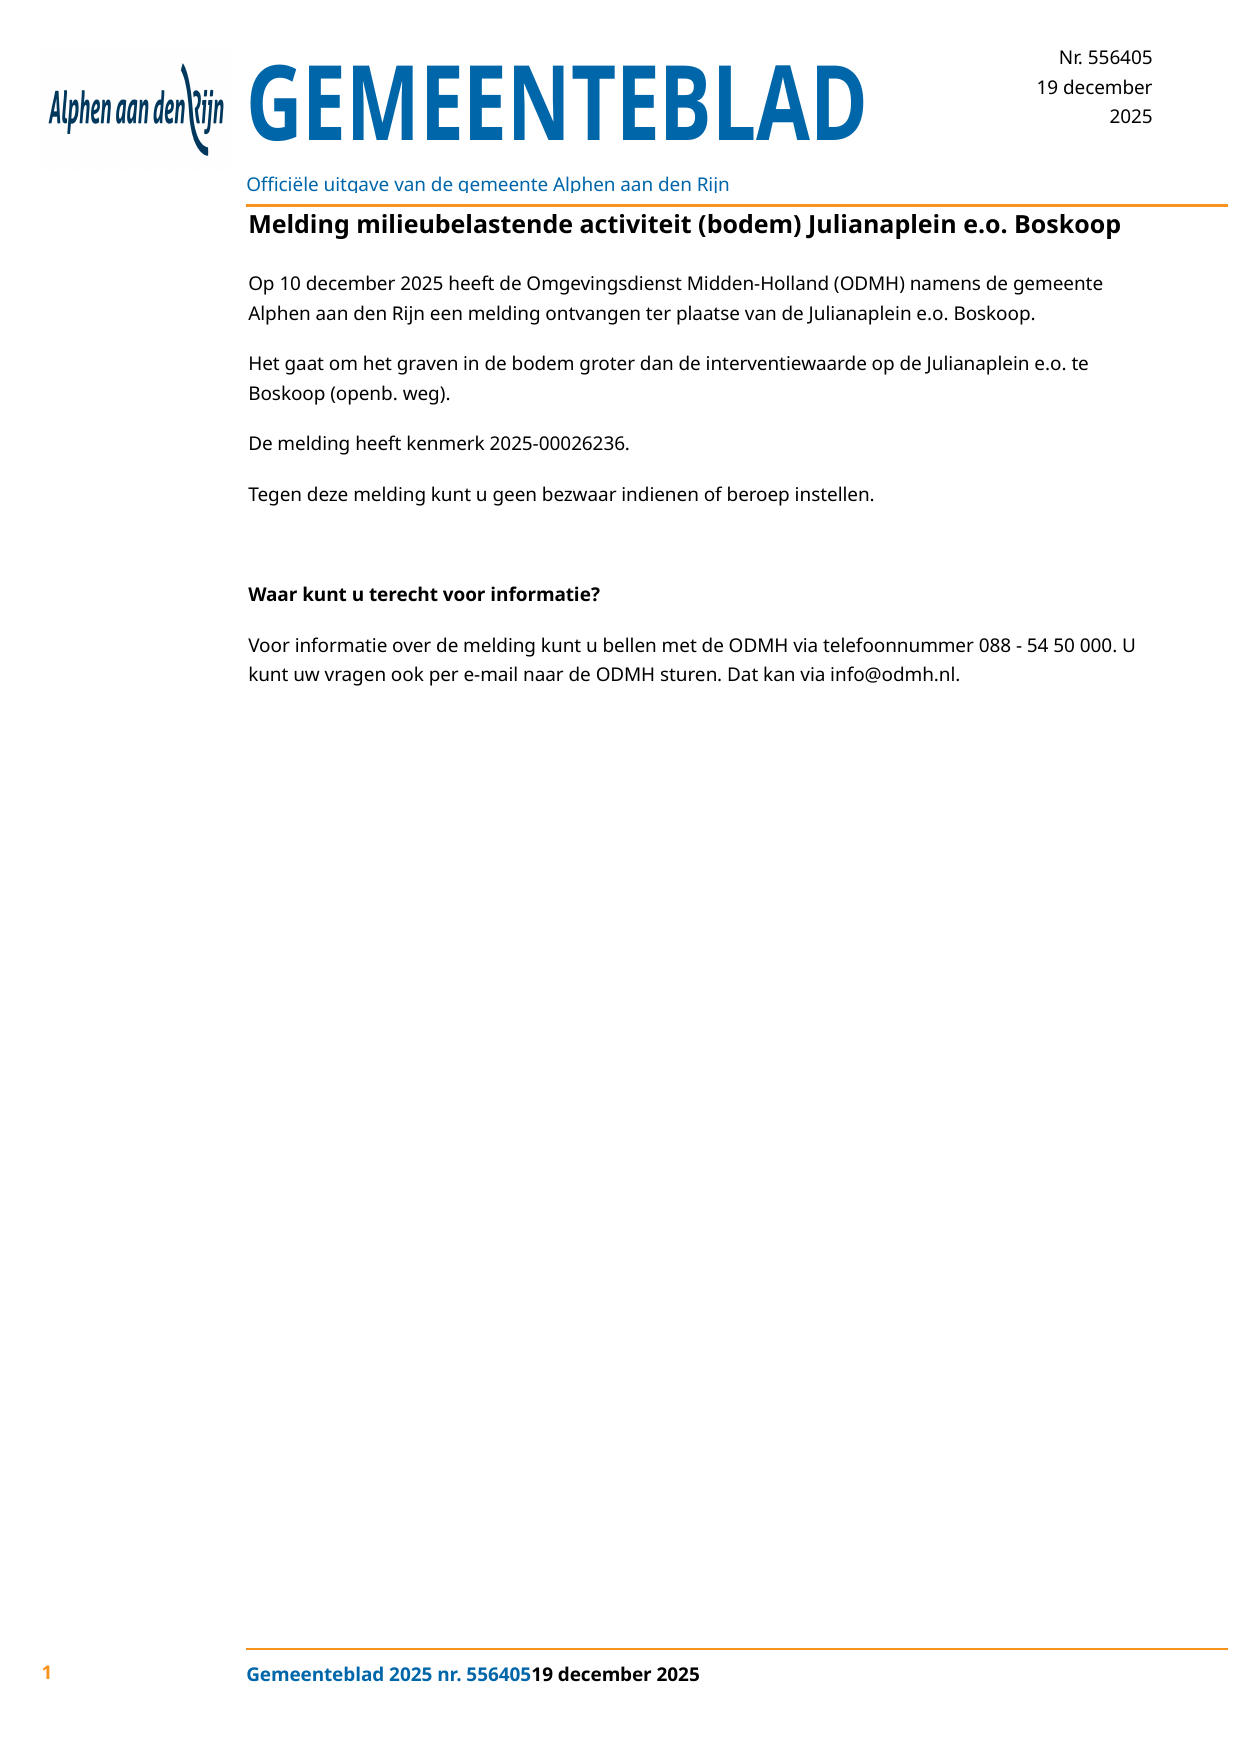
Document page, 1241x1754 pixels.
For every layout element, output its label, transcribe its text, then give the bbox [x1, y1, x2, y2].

text Tegen deze melding kunt u geen bezwaar indienen of beroep instellen. [248, 481, 1152, 506]
text De melding heeft kenmerk 2025-00026236. [248, 430, 1152, 456]
text Melding milieubelastende activiteit (bodem) Julianaplein e.o. Boskoop [248, 207, 1152, 241]
text Het gaat om het graven in de bodem groter dan de interventiewaarde op de Julianaplein e.o. te Boskoop (openb. weg). [248, 350, 1152, 406]
text Waar kunt u terecht voor informatie? [248, 582, 1152, 607]
picture [41, 47, 231, 172]
text Voor informatie over de melding kunt u bellen met de ODMH via telefoonnummer 088 - 54 50 000. U kunt uw vragen ook per e-mail naar de ODMH sturen. Dat kan via info@odmh.nl. [248, 632, 1152, 687]
text Op 10 december 2025 heeft de Omgevingsdienst Midden-Holland (ODMH) namens de gemeente Alphen aan den Rijn een melding ontvangen ter plaatse van de Julianaplein e.o. Boskoop. [248, 270, 1152, 326]
